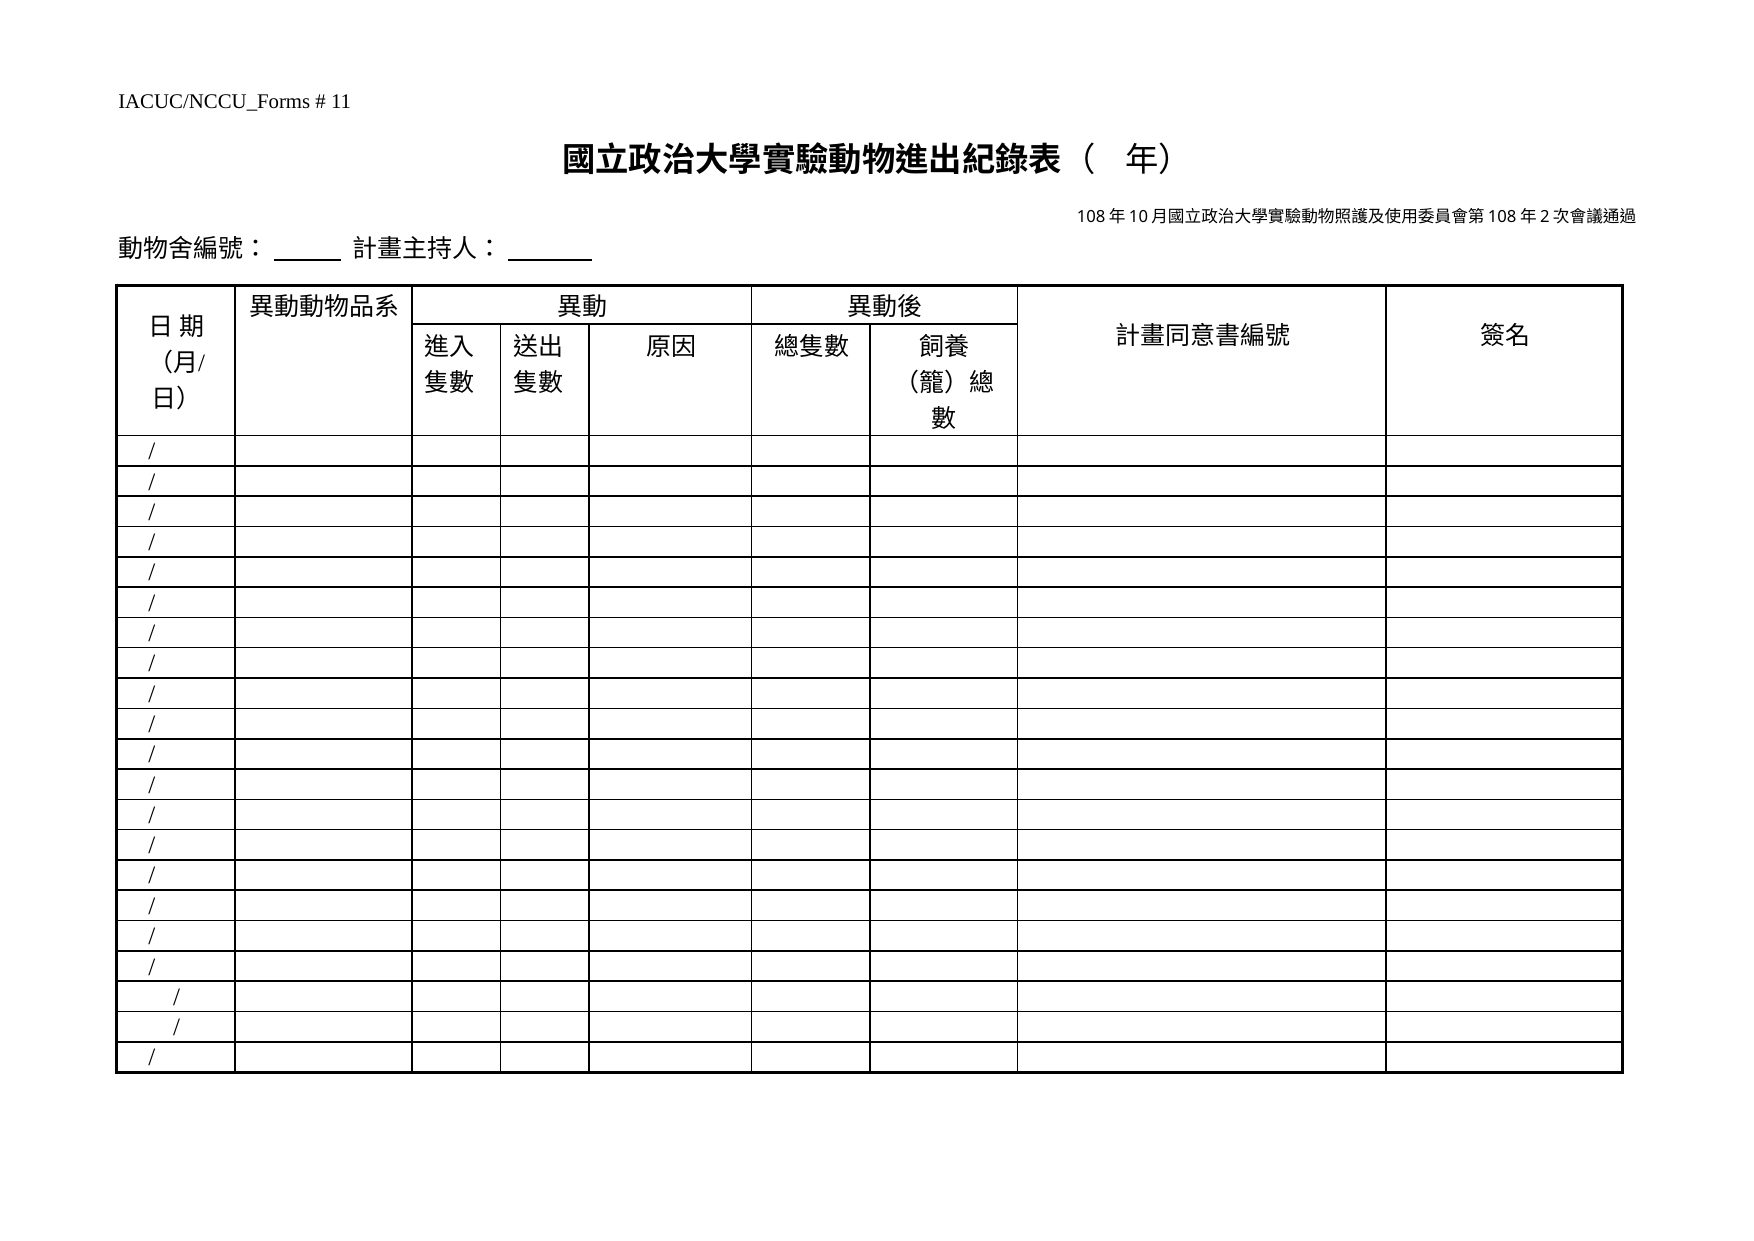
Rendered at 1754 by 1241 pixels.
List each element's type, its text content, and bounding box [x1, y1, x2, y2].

table_cell [236, 558, 411, 586]
text 動物舍編號： 計畫主持人： [118, 228, 1665, 265]
table_cell [413, 648, 500, 677]
table_cell [501, 1012, 588, 1041]
table_cell [413, 921, 500, 950]
table_cell [413, 558, 500, 586]
table_cell [590, 1043, 751, 1071]
table_cell [413, 467, 500, 495]
table_cell [413, 1043, 500, 1071]
table_cell / [118, 436, 234, 465]
table_cell [752, 1012, 869, 1041]
table_cell / [118, 952, 234, 980]
table_cell [590, 618, 751, 647]
table_cell [1387, 830, 1621, 859]
table_cell / [118, 770, 234, 798]
table_cell / [118, 740, 234, 768]
table_cell [1018, 588, 1385, 617]
table_cell [501, 891, 588, 920]
table_cell [590, 648, 751, 677]
table_cell [501, 740, 588, 768]
table_cell [752, 830, 869, 859]
table_cell [752, 497, 869, 526]
table_cell [501, 588, 588, 617]
table_cell [1018, 1012, 1385, 1041]
table_cell [590, 740, 751, 768]
table_cell [1387, 1012, 1621, 1041]
table_cell [590, 891, 751, 920]
table_cell [413, 436, 500, 465]
table_cell [501, 1043, 588, 1071]
table_cell [590, 497, 751, 526]
table_cell [752, 952, 869, 980]
table_cell / [118, 861, 234, 889]
table_cell 進入 隻數 [413, 325, 500, 435]
table_cell [871, 497, 1017, 526]
table_cell [1018, 921, 1385, 950]
table_cell / [118, 558, 234, 586]
table_header 計畫同意書編號 [1018, 287, 1385, 435]
table_cell [752, 679, 869, 707]
table_cell [501, 467, 588, 495]
table_cell [1018, 648, 1385, 677]
table_cell [501, 952, 588, 980]
table_cell [1018, 891, 1385, 920]
table_cell [236, 497, 411, 526]
table_cell [236, 467, 411, 495]
table_cell [1387, 527, 1621, 556]
table_cell [1387, 467, 1621, 495]
table_cell [236, 952, 411, 980]
table_cell / [118, 921, 234, 950]
table_cell [236, 982, 411, 1011]
table_header 異動動物品系 [236, 287, 411, 435]
table_cell [590, 679, 751, 707]
table_cell [1387, 558, 1621, 586]
table_cell [871, 830, 1017, 859]
table_cell [236, 648, 411, 677]
table_cell [590, 709, 751, 738]
table_cell [752, 921, 869, 950]
table_cell [752, 861, 869, 889]
table_cell [1387, 648, 1621, 677]
table_cell [752, 648, 869, 677]
table_cell [501, 770, 588, 798]
table_cell [871, 436, 1017, 465]
table_cell [236, 1043, 411, 1071]
table_cell [871, 1043, 1017, 1071]
table_cell [752, 588, 869, 617]
table_cell [752, 558, 869, 586]
table_cell [501, 830, 588, 859]
table_cell [871, 709, 1017, 738]
table_cell [501, 527, 588, 556]
table_cell [1018, 1043, 1385, 1071]
table_cell [871, 800, 1017, 829]
table_cell [871, 558, 1017, 586]
table_cell [752, 800, 869, 829]
table_cell [501, 921, 588, 950]
table_cell [1018, 436, 1385, 465]
table_cell / [118, 709, 234, 738]
table_cell [1018, 709, 1385, 738]
table_header 日 期 （月/日） [118, 287, 234, 435]
table_cell [501, 558, 588, 586]
table_cell [1018, 770, 1385, 798]
table_cell [590, 558, 751, 586]
table_cell [413, 982, 500, 1011]
table_cell / [118, 1043, 234, 1071]
table_cell [590, 770, 751, 798]
table_cell [590, 588, 751, 617]
table_cell [871, 770, 1017, 798]
table_cell [1387, 952, 1621, 980]
table_cell [1387, 588, 1621, 617]
table_cell 原因 [590, 325, 751, 435]
table_cell / [118, 467, 234, 495]
table_cell / [118, 588, 234, 617]
table_cell [236, 861, 411, 889]
table_cell [413, 679, 500, 707]
table_cell [1387, 679, 1621, 707]
table_cell [1387, 1043, 1621, 1071]
table_cell [236, 588, 411, 617]
table_cell [871, 861, 1017, 889]
table_cell [1018, 861, 1385, 889]
table_cell [413, 830, 500, 859]
table_cell [501, 982, 588, 1011]
table_cell [413, 588, 500, 617]
table_cell [752, 770, 869, 798]
table_cell [1387, 740, 1621, 768]
table_cell [1018, 558, 1385, 586]
table_cell [871, 921, 1017, 950]
table_cell [590, 1012, 751, 1041]
table_cell [871, 982, 1017, 1011]
table_cell [1387, 800, 1621, 829]
table_cell [1387, 921, 1621, 950]
table_cell [752, 982, 869, 1011]
table_cell 飼養（籠）總數 [871, 325, 1017, 435]
table_cell [501, 709, 588, 738]
table_cell [413, 497, 500, 526]
table_cell [1018, 618, 1385, 647]
table_cell [590, 921, 751, 950]
table_cell [871, 1012, 1017, 1041]
text 國立政治大學實驗動物進出紀錄表（ 年） [118, 133, 1636, 181]
table_cell [1387, 436, 1621, 465]
table_cell [236, 709, 411, 738]
table_cell [752, 618, 869, 647]
table_cell [871, 648, 1017, 677]
table_cell / [118, 800, 234, 829]
table_cell [1387, 891, 1621, 920]
table_cell [413, 952, 500, 980]
table_cell [590, 436, 751, 465]
table_cell [413, 861, 500, 889]
table_cell [236, 618, 411, 647]
table_cell / [118, 982, 234, 1011]
table_cell [1387, 982, 1621, 1011]
table_header 簽名 [1387, 287, 1621, 435]
table_cell [236, 800, 411, 829]
table_cell / [118, 497, 234, 526]
table_cell / [118, 891, 234, 920]
table_cell [1018, 800, 1385, 829]
table_cell / [118, 527, 234, 556]
table_cell [871, 679, 1017, 707]
table_cell [501, 679, 588, 707]
table_cell [413, 709, 500, 738]
table_cell [236, 830, 411, 859]
table_cell [236, 921, 411, 950]
table_cell [871, 891, 1017, 920]
table_cell [590, 467, 751, 495]
table_cell [236, 1012, 411, 1041]
table_cell [1387, 618, 1621, 647]
table_cell [501, 861, 588, 889]
table_cell [1387, 709, 1621, 738]
table_cell [590, 861, 751, 889]
table_cell [501, 618, 588, 647]
table_header 異動後 [752, 287, 1017, 323]
table_cell [752, 1043, 869, 1071]
table_cell / [118, 618, 234, 647]
table_cell [236, 770, 411, 798]
table_cell [752, 740, 869, 768]
table_cell [1387, 770, 1621, 798]
table_cell [1018, 497, 1385, 526]
table_cell [590, 952, 751, 980]
table_cell [501, 800, 588, 829]
table_cell [590, 527, 751, 556]
table_cell [1018, 740, 1385, 768]
table_cell [590, 982, 751, 1011]
table_cell [1018, 982, 1385, 1011]
table_cell [1018, 467, 1385, 495]
table_cell [1018, 952, 1385, 980]
table_cell [590, 800, 751, 829]
table_cell [501, 497, 588, 526]
table_cell [413, 800, 500, 829]
table_cell / [118, 1012, 234, 1041]
text 108年10月國立政治大學實驗動物照護及使用委員會第108年2次會議通過 [118, 203, 1636, 228]
table_cell [752, 527, 869, 556]
table_cell [501, 648, 588, 677]
table_cell [871, 527, 1017, 556]
table_cell [871, 588, 1017, 617]
table_cell [871, 467, 1017, 495]
table_cell [1018, 679, 1385, 707]
table_cell [236, 436, 411, 465]
table_cell 送出 隻數 [501, 325, 588, 435]
table_cell [752, 436, 869, 465]
table_cell [413, 891, 500, 920]
table_cell [752, 467, 869, 495]
table_cell / [118, 648, 234, 677]
table_cell [1387, 861, 1621, 889]
table_cell [413, 527, 500, 556]
table_cell [413, 740, 500, 768]
table_cell [236, 527, 411, 556]
table_cell [871, 740, 1017, 768]
table_cell [501, 436, 588, 465]
table_cell [752, 891, 869, 920]
table_header 異動 [413, 287, 751, 323]
table_cell / [118, 830, 234, 859]
table_cell / [118, 679, 234, 707]
table_cell [752, 709, 869, 738]
table_cell [1018, 527, 1385, 556]
table_cell [871, 952, 1017, 980]
table_cell [413, 618, 500, 647]
table_cell [1387, 497, 1621, 526]
table_cell [236, 679, 411, 707]
table_cell 總隻數 [752, 325, 869, 435]
table_cell [1018, 830, 1385, 859]
table_cell [413, 770, 500, 798]
table_cell [236, 740, 411, 768]
table_cell [590, 830, 751, 859]
table_cell [236, 891, 411, 920]
table_cell [871, 618, 1017, 647]
table_cell [413, 1012, 500, 1041]
